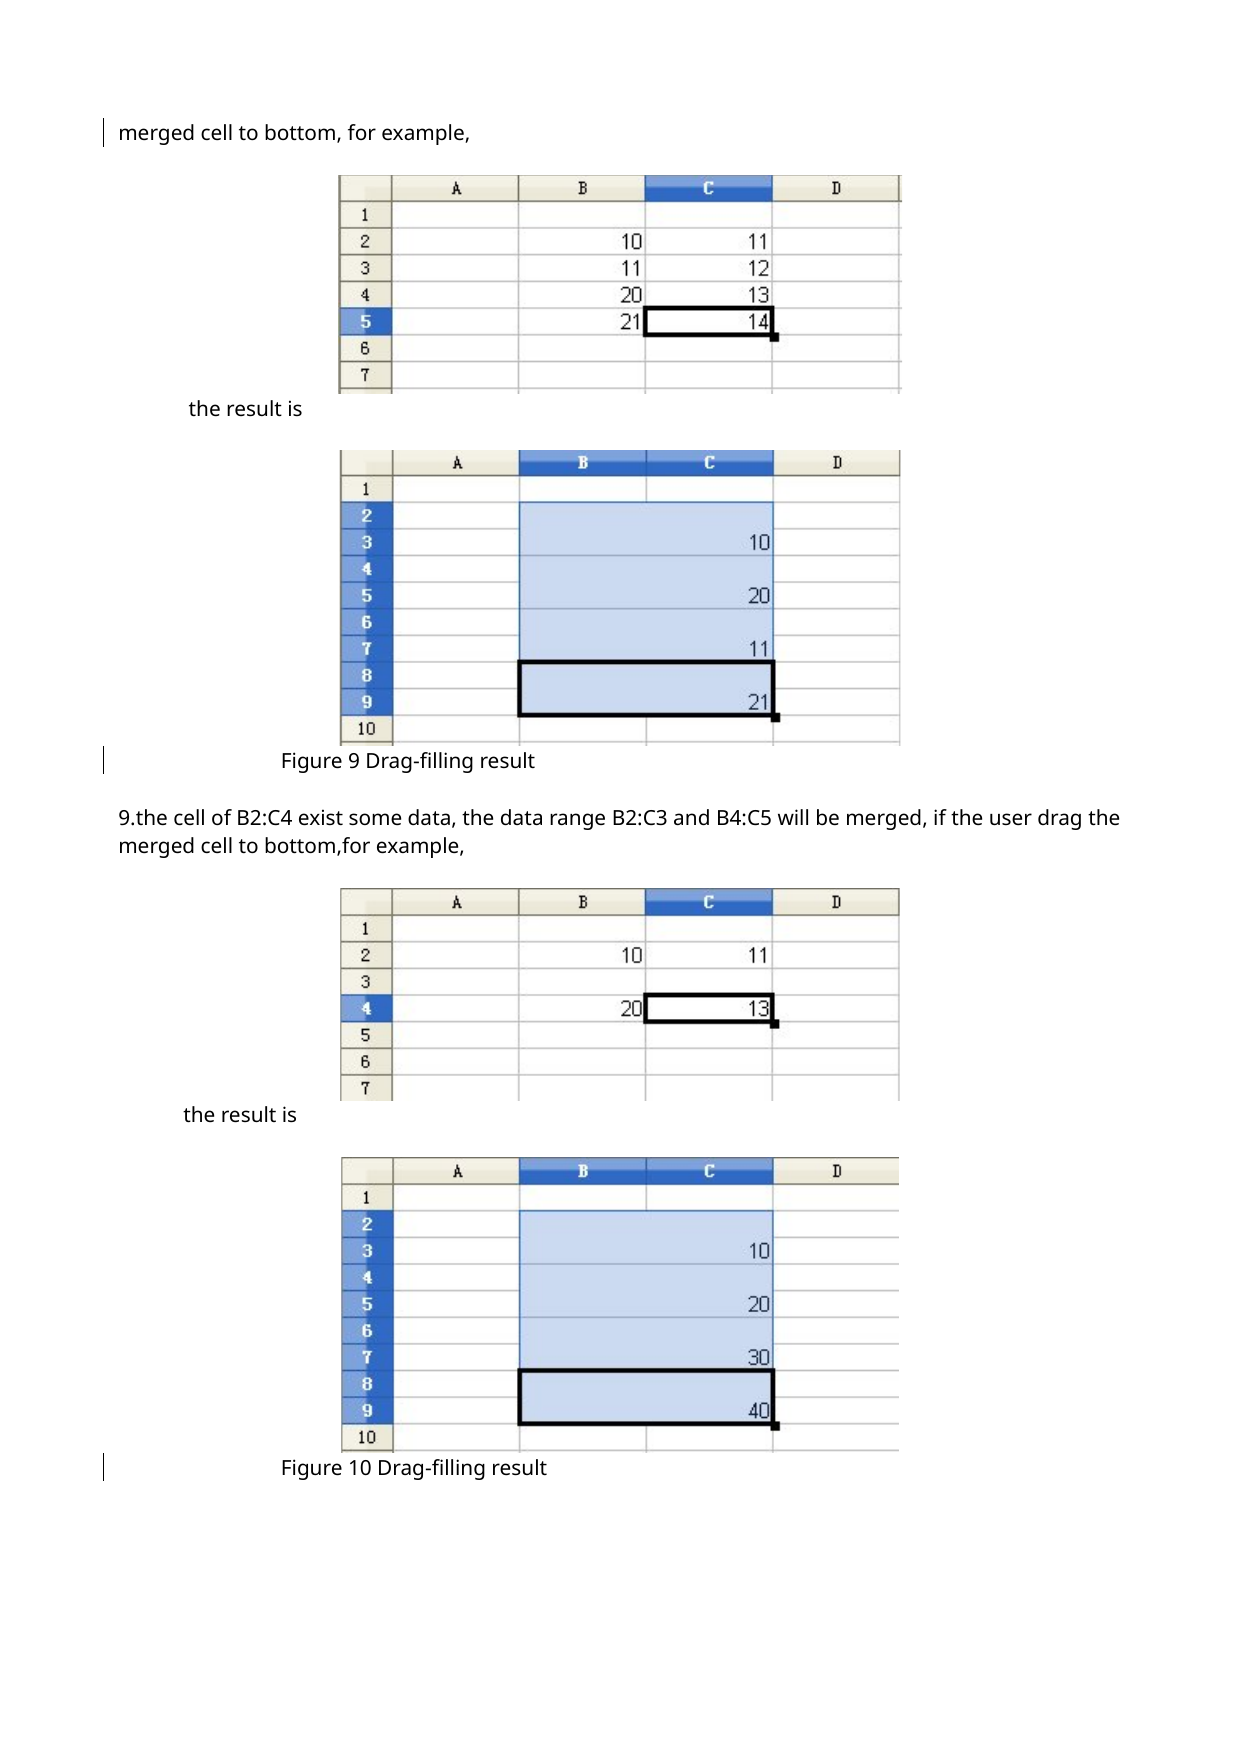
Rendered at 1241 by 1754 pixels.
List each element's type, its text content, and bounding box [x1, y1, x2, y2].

picture [341, 1157, 899, 1453]
list the cell of B2:C4 exist some data, the data range B2:C3 and B4:C5 will be merged, if the user drag the merged cell to bottom,for example, [118, 803, 1122, 860]
text Figure 9 Drag-filling result [118, 451, 1122, 774]
picture [339, 450, 901, 746]
text Figure 10 Drag-filling result [118, 1157, 1122, 1481]
list merged cell to bottom, for example, [118, 118, 1122, 147]
text the result is [118, 175, 1122, 422]
picture [338, 175, 903, 394]
picture [340, 888, 900, 1101]
text the result is [118, 888, 1122, 1129]
